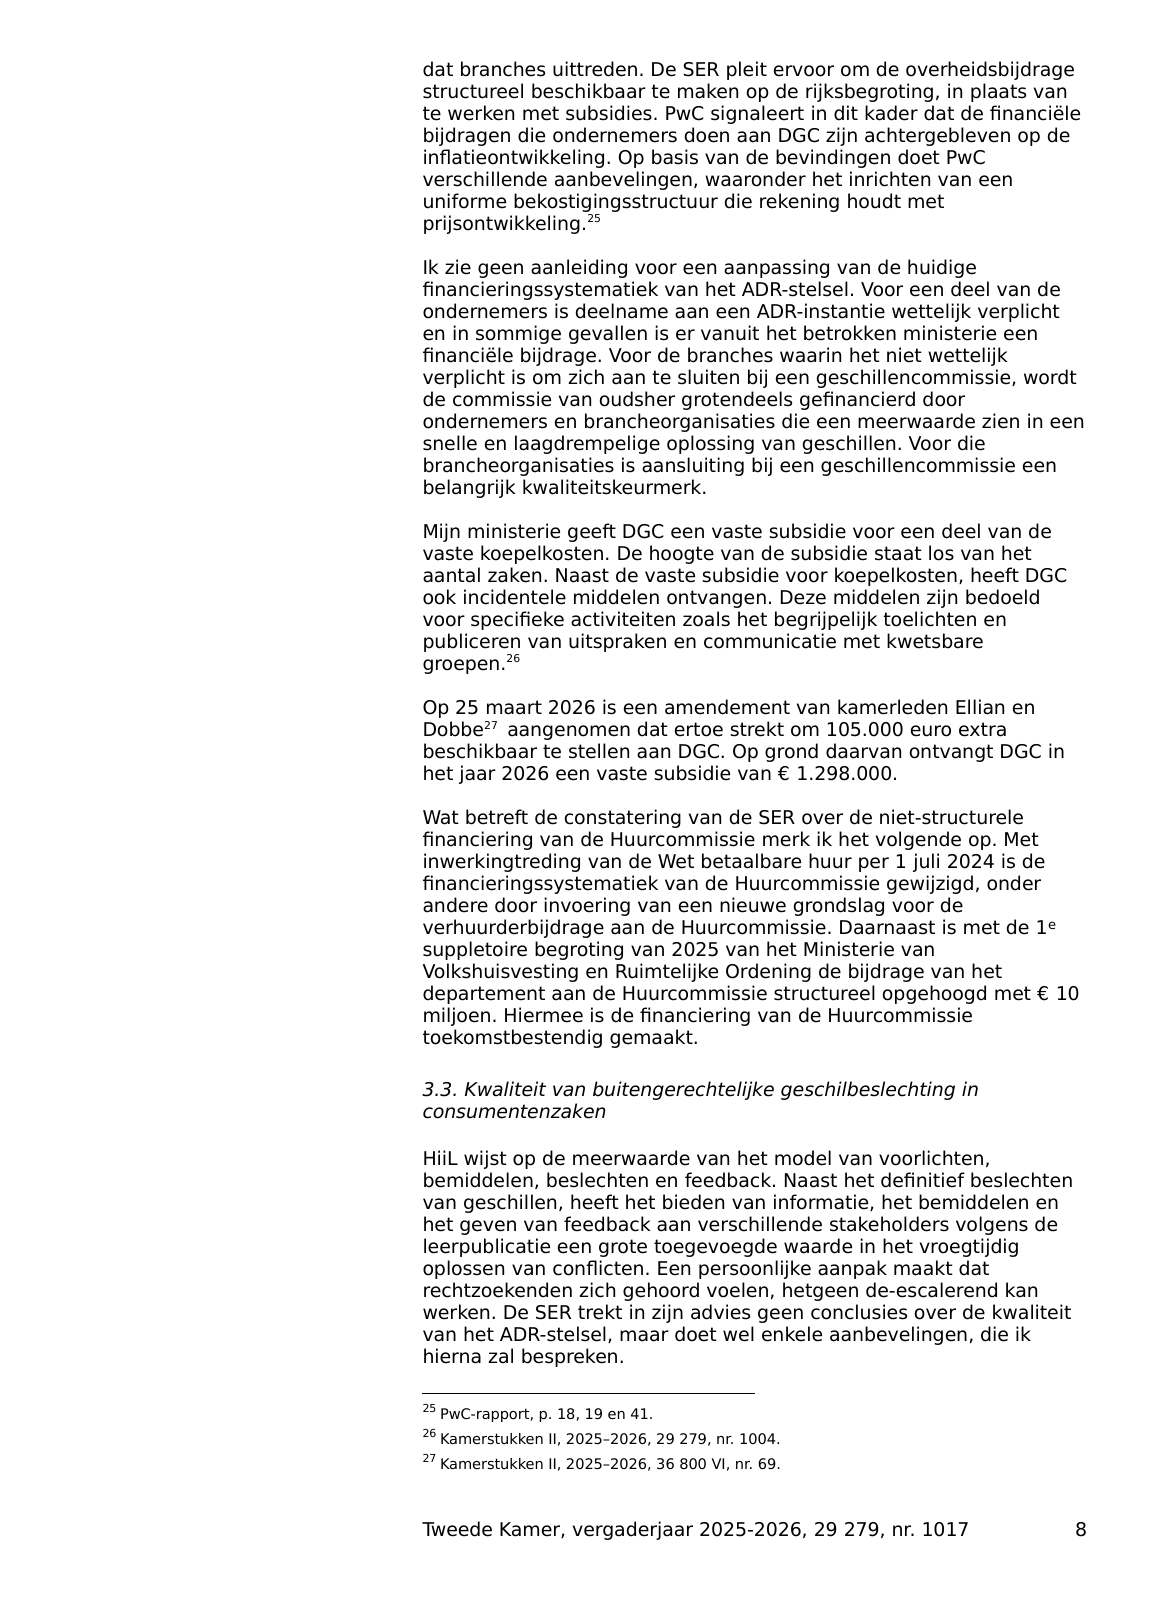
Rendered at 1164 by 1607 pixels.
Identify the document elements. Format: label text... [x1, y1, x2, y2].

text dat branches uittreden. De SER pleit ervoor om de overheidsbijdrage structureel beschikbaar te maken op de rijksbegroting, in plaats van te werken met subsidies. PwC signaleert in dit kader dat de financiële bijdragen die ondernemers doen aan DGC zijn achtergebleven op de inflatieontwikkeling. Op basis van de bevindingen doet PwC verschillende aanbevelingen, waaronder het inrichten van een uniforme bekostigingsstructuur die rekening houdt met prijsontwikkeling. [422, 59, 1087, 235]
text Mijn ministerie geeft DGC een vaste subsidie voor een deel van de vaste koepelkosten. De hoogte van de subsidie staat los van het aantal zaken. Naast de vaste subsidie voor koepelkosten, heeft DGC ook incidentele middelen ontvangen. Deze middelen zijn bedoeld voor specifieke activiteiten zoals het begrijpelijk toelichten en publiceren van uitspraken en communicatie met kwetsbare groepen. [422, 521, 1087, 675]
text Wat betreft de constatering van de SER over de niet-structurele financiering van de Huurcommissie merk ik het volgende op. Met inwerkingtreding van de Wet betaalbare huur per 1 juli 2024 is de financieringssystematiek van de Huurcommissie gewijzigd, onder andere door invoering van een nieuwe grondslag voor de verhuurderbijdrage aan de Huurcommissie. Daarnaast is met de 1e suppletoire begroting van 2025 van het Ministerie van Volkshuisvesting en Ruimtelijke Ordening de bijdrage van het departement aan de Huurcommissie structureel opgehoogd met € 10 miljoen. Hiermee is de financiering van de Huurcommissie toekomstbestendig gemaakt. [422, 807, 1087, 1049]
subtitle 3.3. Kwaliteit van buitengerechtelijke geschilbeslechting in consumentenzaken [422, 1079, 1087, 1123]
text Ik zie geen aanleiding voor een aanpassing van de huidige financieringssystematiek van het ADR-stelsel. Voor een deel van de ondernemers is deelname aan een ADR-instantie wettelijk verplicht en in sommige gevallen is er vanuit het betrokken ministerie een financiële bijdrage. Voor de branches waarin het niet wettelijk verplicht is om zich aan te sluiten bij een geschillencommissie, wordt de commissie van oudsher grotendeels gefinancierd door ondernemers en brancheorganisaties die een meerwaarde zien in een snelle en laagdrempelige oplossing van geschillen. Voor die brancheorganisaties is aansluiting bij een geschillencommissie een belangrijk kwaliteitskeurmerk. [422, 257, 1087, 499]
text PwC-rapport, p. 18, 19 en 41. [422, 1402, 1087, 1424]
text Kamerstukken II, 2025–2026, 36 800 VI, nr. 69. [422, 1452, 1087, 1474]
text Op 25 maart 2026 is een amendement van kamerleden Ellian en Dobbe aangenomen dat ertoe strekt om 105.000 euro extra beschikbaar te stellen aan DGC. Op grond daarvan ontvangt DGC in het jaar 2026 een vaste subsidie van € 1.298.000. [422, 697, 1087, 785]
text HiiL wijst op de meerwaarde van het model van voorlichten, bemiddelen, beslechten en feedback. Naast het definitief beslechten van geschillen, heeft het bieden van informatie, het bemiddelen en het geven van feedback aan verschillende stakeholders volgens de leerpublicatie een grote toegevoegde waarde in het vroegtijdig oplossen van conflicten. Een persoonlijke aanpak maakt dat rechtzoekenden zich gehoord voelen, hetgeen de-escalerend kan werken. De SER trekt in zijn advies geen conclusies over de kwaliteit van het ADR-stelsel, maar doet wel enkele aanbevelingen, die ik hierna zal bespreken. [422, 1148, 1087, 1368]
text Kamerstukken II, 2025–2026, 29 279, nr. 1004. [422, 1427, 1087, 1449]
